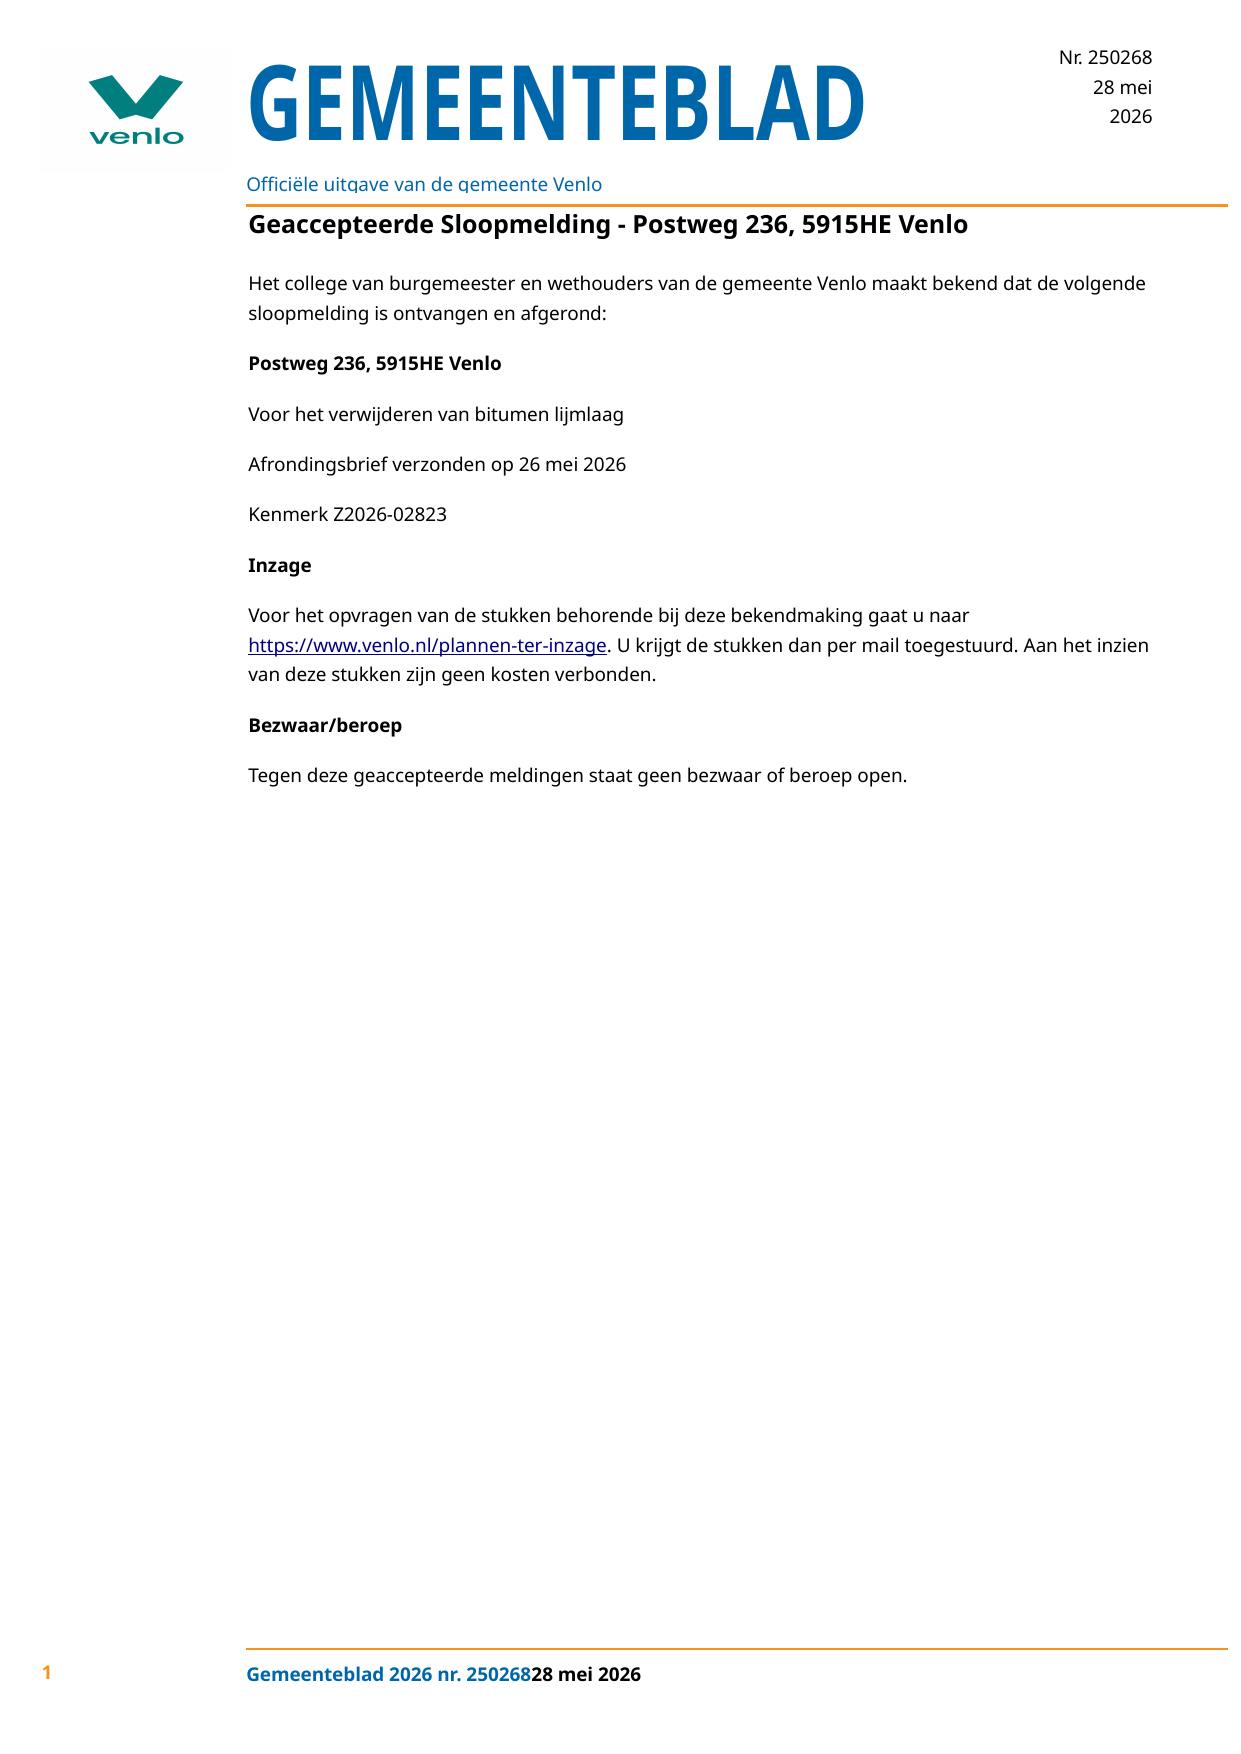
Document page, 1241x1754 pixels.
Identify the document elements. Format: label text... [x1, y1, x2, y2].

text Afrondingsbrief verzonden op 26 mei 2026 [248, 451, 1152, 477]
text Inzage [248, 552, 1152, 578]
text Voor het verwijderen van bitumen lijmlaag [248, 401, 1152, 426]
text Kenmerk Z2026-02823 [248, 502, 1152, 527]
text Voor het opvragen van de stukken behorende bij deze bekendmaking gaat u naar https://www.venlo.nl/plannen-ter-inzage. U krijgt de stukken dan per mail toegestuurd. Aan het inzien van deze stukken zijn geen kosten verbonden. [248, 602, 1152, 687]
picture [41, 47, 231, 172]
text Geaccepteerde Sloopmelding - Postweg 236, 5915HE Venlo [248, 207, 1152, 241]
text Tegen deze geaccepteerde meldingen staat geen bezwaar of beroep open. [248, 762, 1152, 788]
text Het college van burgemeester en wethouders van de gemeente Venlo maakt bekend dat de volgende sloopmelding is ontvangen en afgerond: [248, 270, 1152, 326]
text Postweg 236, 5915HE Venlo [248, 350, 1152, 376]
text Bezwaar/beroep [248, 712, 1152, 738]
